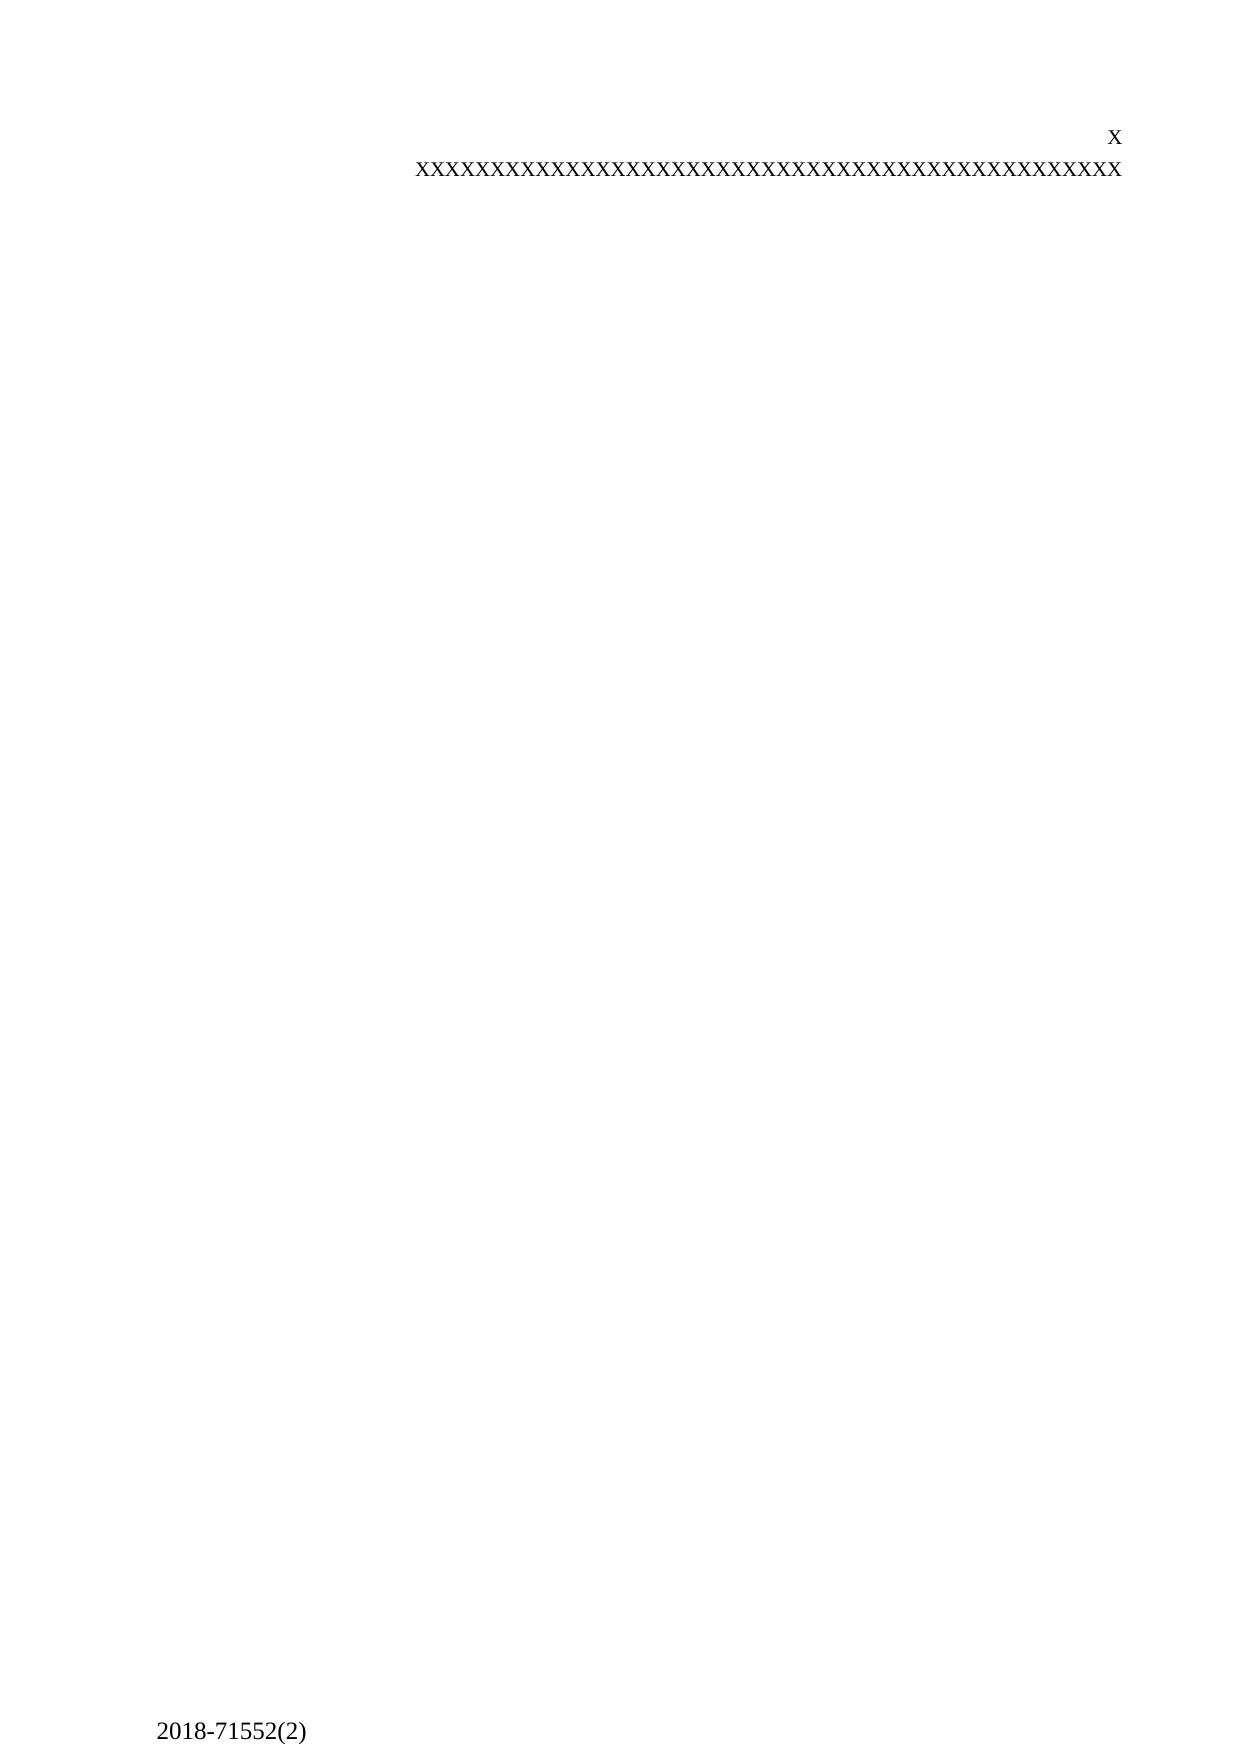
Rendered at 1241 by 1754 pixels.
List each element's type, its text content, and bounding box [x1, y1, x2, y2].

text X [118, 118, 1122, 151]
text XXXXXXXXXXXXXXXXXXXXXXXXXXXXXXXXXXXXXXXXXXXXXXX [118, 151, 1122, 183]
